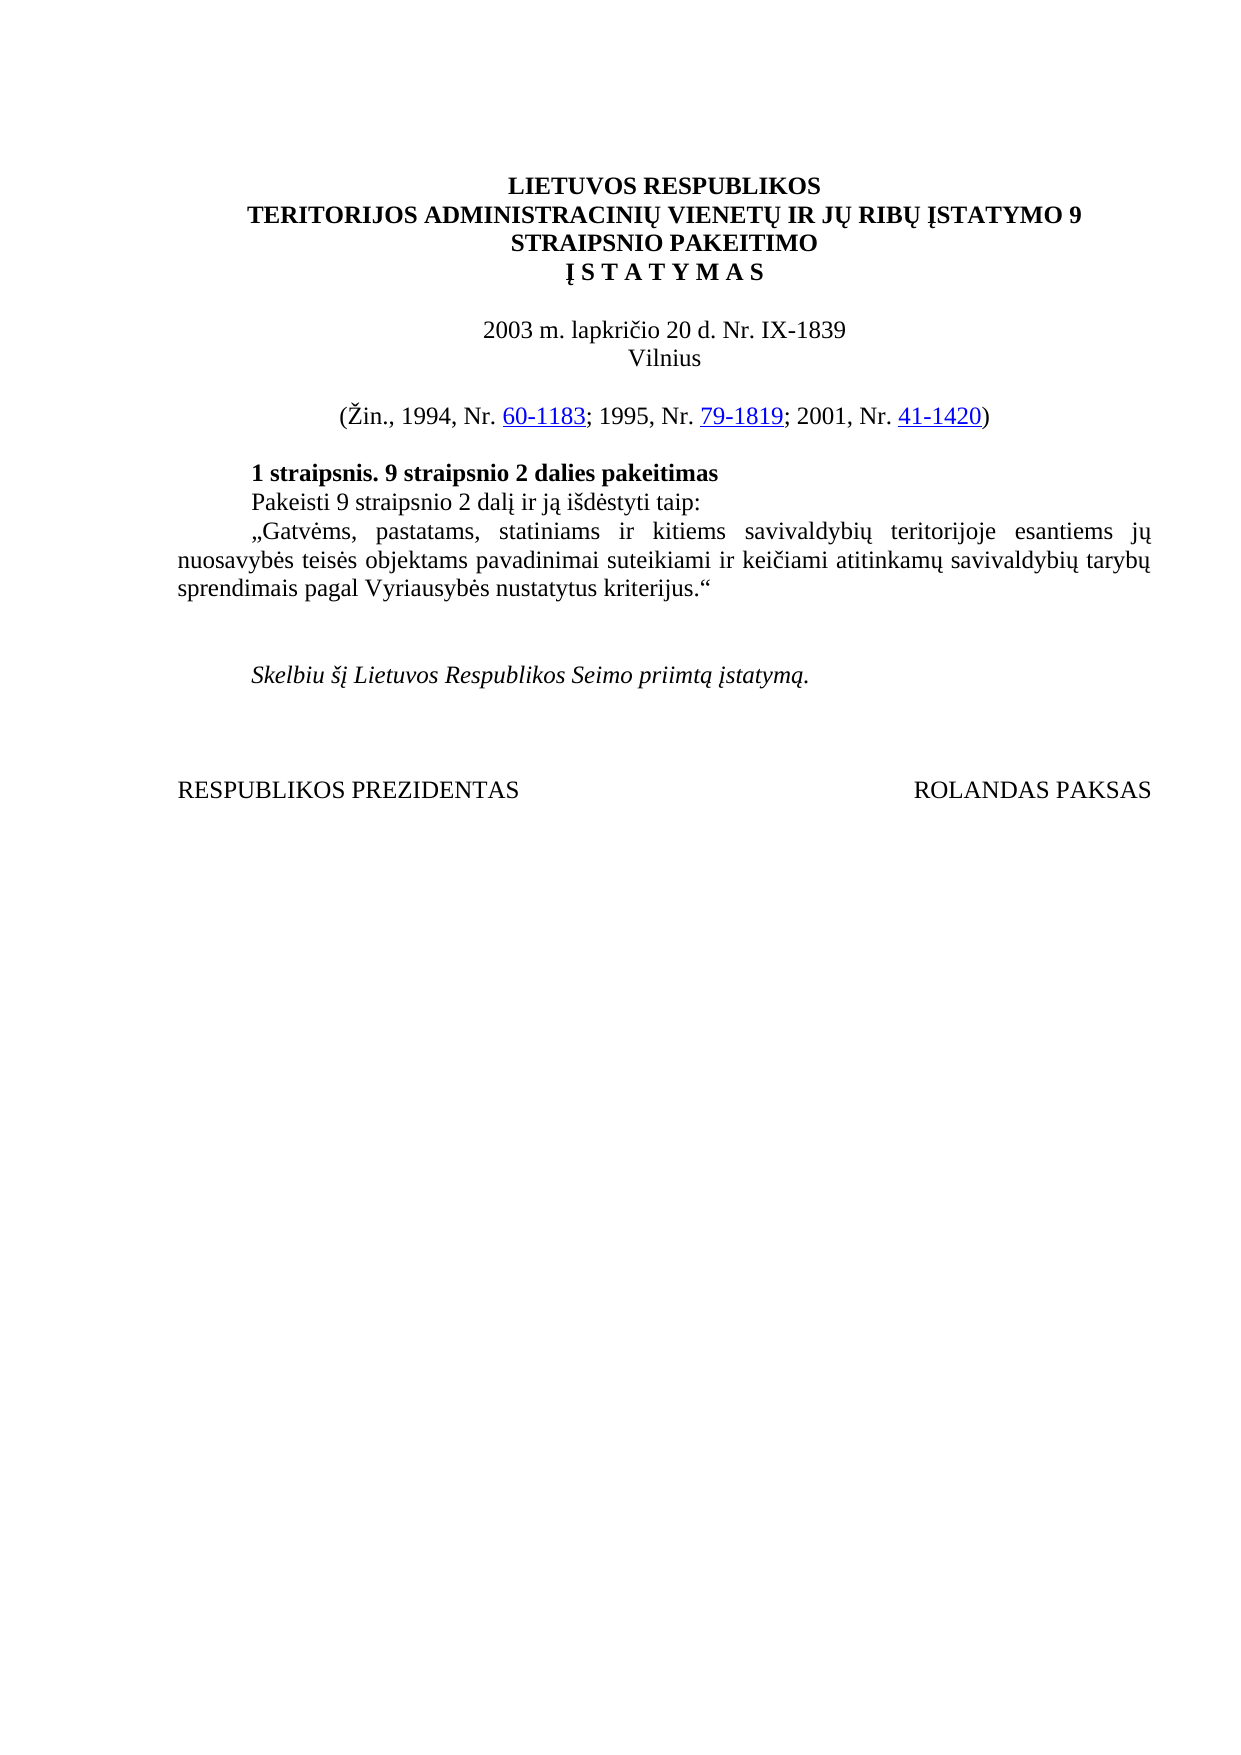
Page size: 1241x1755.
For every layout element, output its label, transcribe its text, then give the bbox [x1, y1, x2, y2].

text „Gatvėms, pastatams, statiniams ir kitiems savivaldybių teritorijoje esantiems jų nuosavybės teisės objektams pavadinimai suteikiami ir keičiami atitinkamų savivaldybių tarybų sprendimais pagal Vyriausybės nustatytus kriterijus.“ [177, 516, 1152, 602]
text RESPUBLIKOS PREZIDENTAS ROLANDAS PAKSAS [177, 775, 1152, 803]
text Į S T A T Y M A S [177, 257, 1152, 286]
text Skelbiu šį Lietuvos Respublikos Seimo priimtą įstatymą. [177, 660, 1152, 688]
text (Žin., 1994, Nr. 60-1183; 1995, Nr. 79-1819; 2001, Nr. 41-1420) [177, 401, 1152, 430]
text Pakeisti 9 straipsnio 2 dalį ir ją išdėstyti taip: [177, 487, 1152, 516]
text LIETUVOS RESPUBLIKOS [177, 171, 1152, 200]
text Vilnius [177, 343, 1152, 372]
text 2003 m. lapkričio 20 d. Nr. IX-1839 [177, 315, 1152, 343]
text 1 straipsnis. 9 straipsnio 2 dalies pakeitimas [177, 458, 1152, 487]
text TERITORIJOS ADMINISTRACINIŲ VIENETŲ IR JŲ RIBŲ ĮSTATYMO 9 STRAIPSNIO PAKEITIMO [177, 200, 1152, 257]
